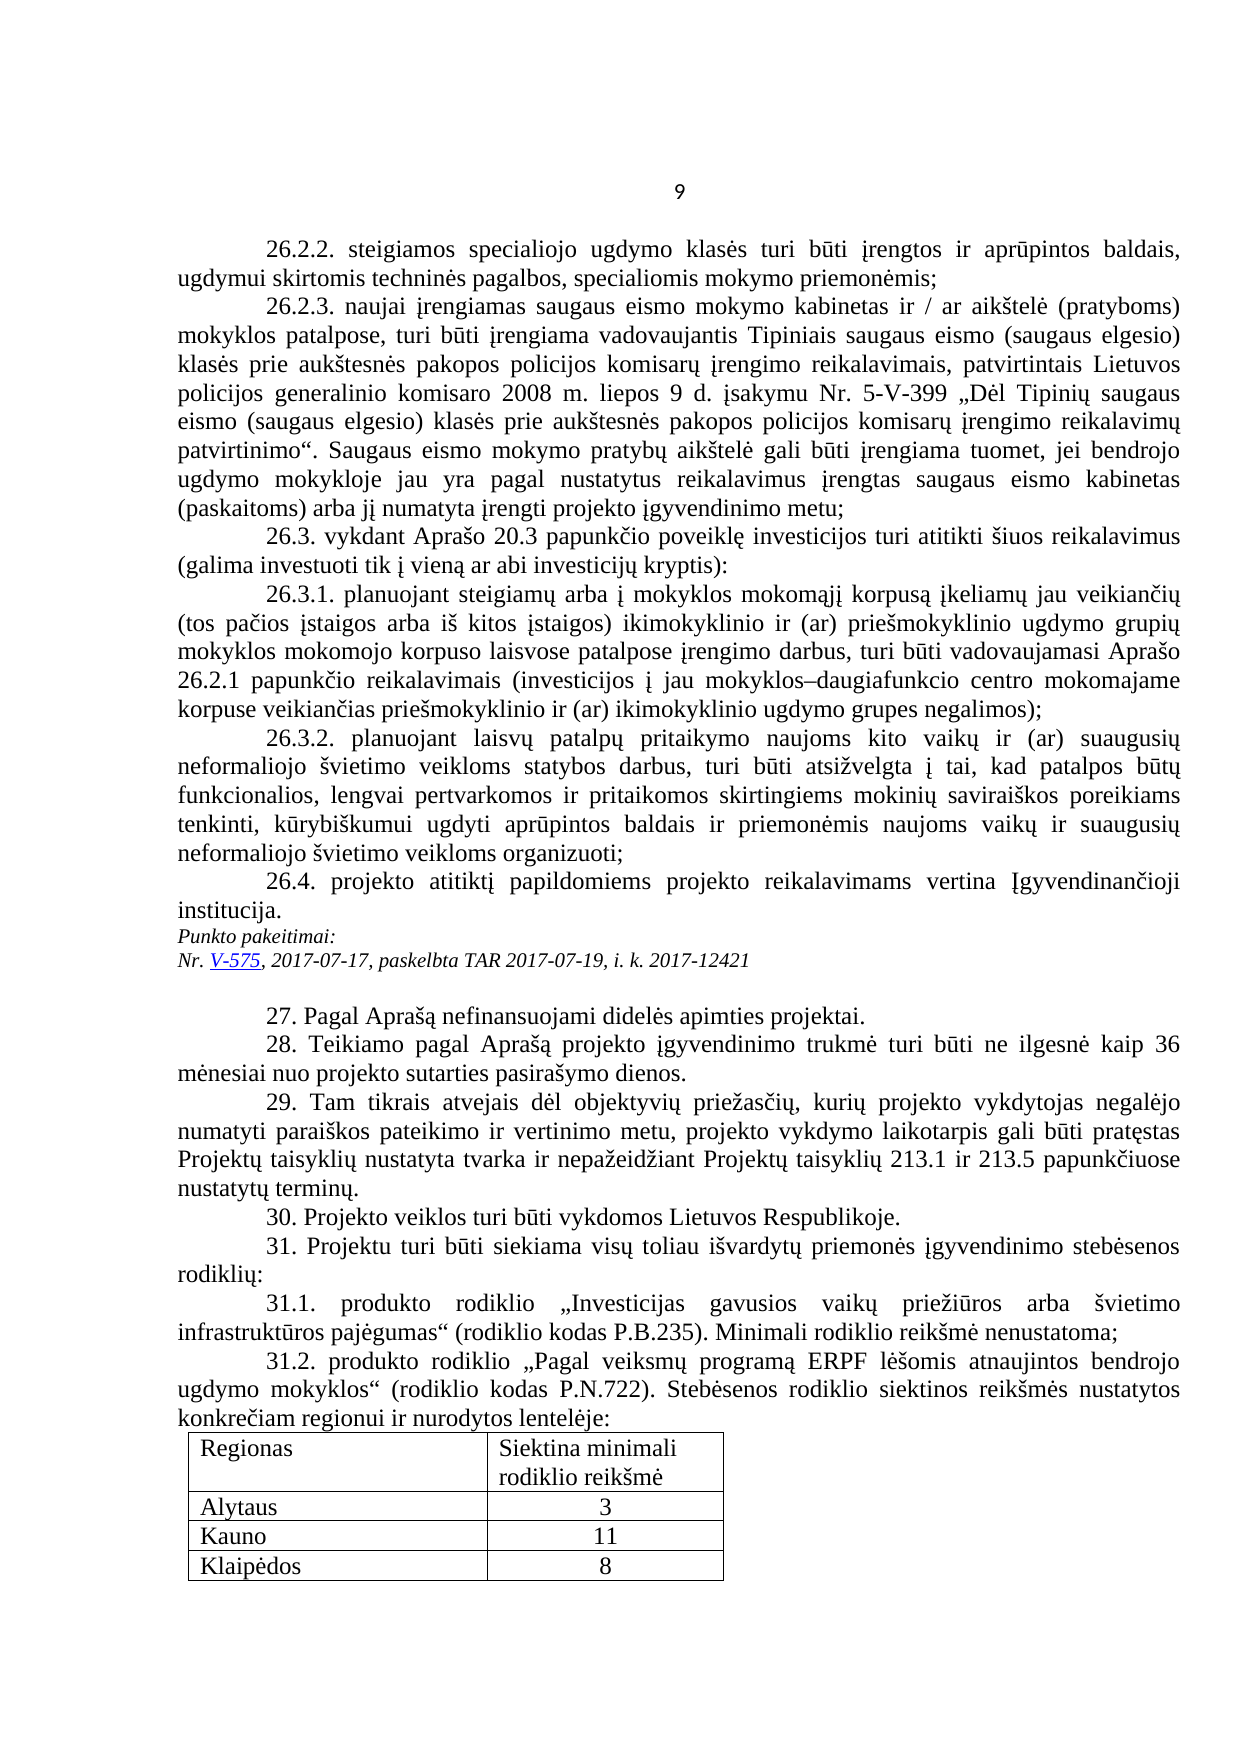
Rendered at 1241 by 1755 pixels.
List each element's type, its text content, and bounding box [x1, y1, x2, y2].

text 26.3.1. planuojant steigiamų arba į mokyklos mokomąjį korpusą įkeliamų jau veikiančių (tos pačios įstaigos arba iš kitos įstaigos) ikimokyklinio ir (ar) priešmokyklinio ugdymo grupių mokyklos mokomojo korpuso laisvose patalpose įrengimo darbus, turi būti vadovaujamasi Aprašo 26.2.1 papunkčio reikalavimais (investicijos į jau mokyklos–daugiafunkcio centro mokomajame korpuse veikiančias priešmokyklinio ir (ar) ikimokyklinio ugdymo grupes negalimos); [177, 579, 1181, 723]
text 30. Projekto veiklos turi būti vykdomos Lietuvos Respublikoje. [177, 1202, 1181, 1231]
text 28. Teikiamo pagal Aprašą projekto įgyvendinimo trukmė turi būti ne ilgesnė kaip 36 mėnesiai nuo projekto sutarties pasirašymo dienos. [177, 1029, 1181, 1087]
table_header Siektina minimali rodiklio reikšmė [488, 1433, 723, 1491]
text 31.2. produkto rodiklio „Pagal veiksmų programą ERPF lėšomis atnaujintos bendrojo ugdymo mokyklos“ (rodiklio kodas P.N.722). Stebėsenos rodiklio siektinos reikšmės nustatytos konkrečiam regionui ir nurodytos lentelėje: [177, 1346, 1181, 1432]
table_cell 8 [488, 1551, 723, 1580]
text 29. Tam tikrais atvejais dėl objektyvių priežasčių, kurių projekto vykdytojas negalėjo numatyti paraiškos pateikimo ir vertinimo metu, projekto vykdymo laikotarpis gali būti pratęstas Projektų taisyklių nustatyta tvarka ir nepažeidžiant Projektų taisyklių 213.1 ir 213.5 papunkčiuose nustatytų terminų. [177, 1087, 1181, 1202]
text 27. Pagal Aprašą nefinansuojami didelės apimties projektai. [177, 1001, 1181, 1029]
table_cell Alytaus [189, 1492, 487, 1520]
text 26.2.3. naujai įrengiamas saugaus eismo mokymo kabinetas ir / ar aikštelė (pratyboms) mokyklos patalpose, turi būti įrengiama vadovaujantis Tipiniais saugaus eismo (saugaus elgesio) klasės prie aukštesnės pakopos policijos komisarų įrengimo reikalavimais, patvirtintais Lietuvos policijos generalinio komisaro 2008 m. liepos 9 d. įsakymu Nr. 5-V-399 „Dėl Tipinių saugaus eismo (saugaus elgesio) klasės prie aukštesnės pakopos policijos komisarų įrengimo reikalavimų patvirtinimo“. Saugaus eismo mokymo pratybų aikštelė gali būti įrengiama tuomet, jei bendrojo ugdymo mokykloje jau yra pagal nustatytus reikalavimus įrengtas saugaus eismo kabinetas (paskaitoms) arba jį numatyta įrengti projekto įgyvendinimo metu; [177, 291, 1181, 521]
text 26.4. projekto atitiktį papildomiems projekto reikalavimams vertina Įgyvendinančioji institucija. [177, 866, 1181, 924]
text Nr. V-575, 2017-07-17, paskelbta TAR 2017-07-19, i. k. 2017-12421 [177, 948, 1181, 972]
text 26.3. vykdant Aprašo 20.3 papunkčio poveiklę investicijos turi atitikti šiuos reikalavimus (galima investuoti tik į vieną ar abi investicijų kryptis): [177, 521, 1181, 579]
table_cell 11 [488, 1521, 723, 1550]
table_cell 3 [488, 1492, 723, 1520]
table_cell Klaipėdos [189, 1551, 487, 1580]
text 31.1. produkto rodiklio „Investicijas gavusios vaikų priežiūros arba švietimo infrastruktūros pajėgumas“ (rodiklio kodas P.B.235). Minimali rodiklio reikšmė nenustatoma; [177, 1288, 1181, 1346]
text 31. Projektu turi būti siekiama visų toliau išvardytų priemonės įgyvendinimo stebėsenos rodiklių: [177, 1231, 1181, 1288]
text 26.3.2. planuojant laisvų patalpų pritaikymo naujoms kito vaikų ir (ar) suaugusių neformaliojo švietimo veikloms statybos darbus, turi būti atsižvelgta į tai, kad patalpos būtų funkcionalios, lengvai pertvarkomos ir pritaikomos skirtingiems mokinių saviraiškos poreikiams tenkinti, kūrybiškumui ugdyti aprūpintos baldais ir priemonėmis naujoms vaikų ir suaugusių neformaliojo švietimo veikloms organizuoti; [177, 723, 1181, 866]
table_cell Kauno [189, 1521, 487, 1550]
table_header Regionas [189, 1433, 487, 1491]
text Punkto pakeitimai: [177, 924, 1181, 948]
text 26.2.2. steigiamos specialiojo ugdymo klasės turi būti įrengtos ir aprūpintos baldais, ugdymui skirtomis techninės pagalbos, specialiomis mokymo priemonėmis; [177, 234, 1181, 291]
